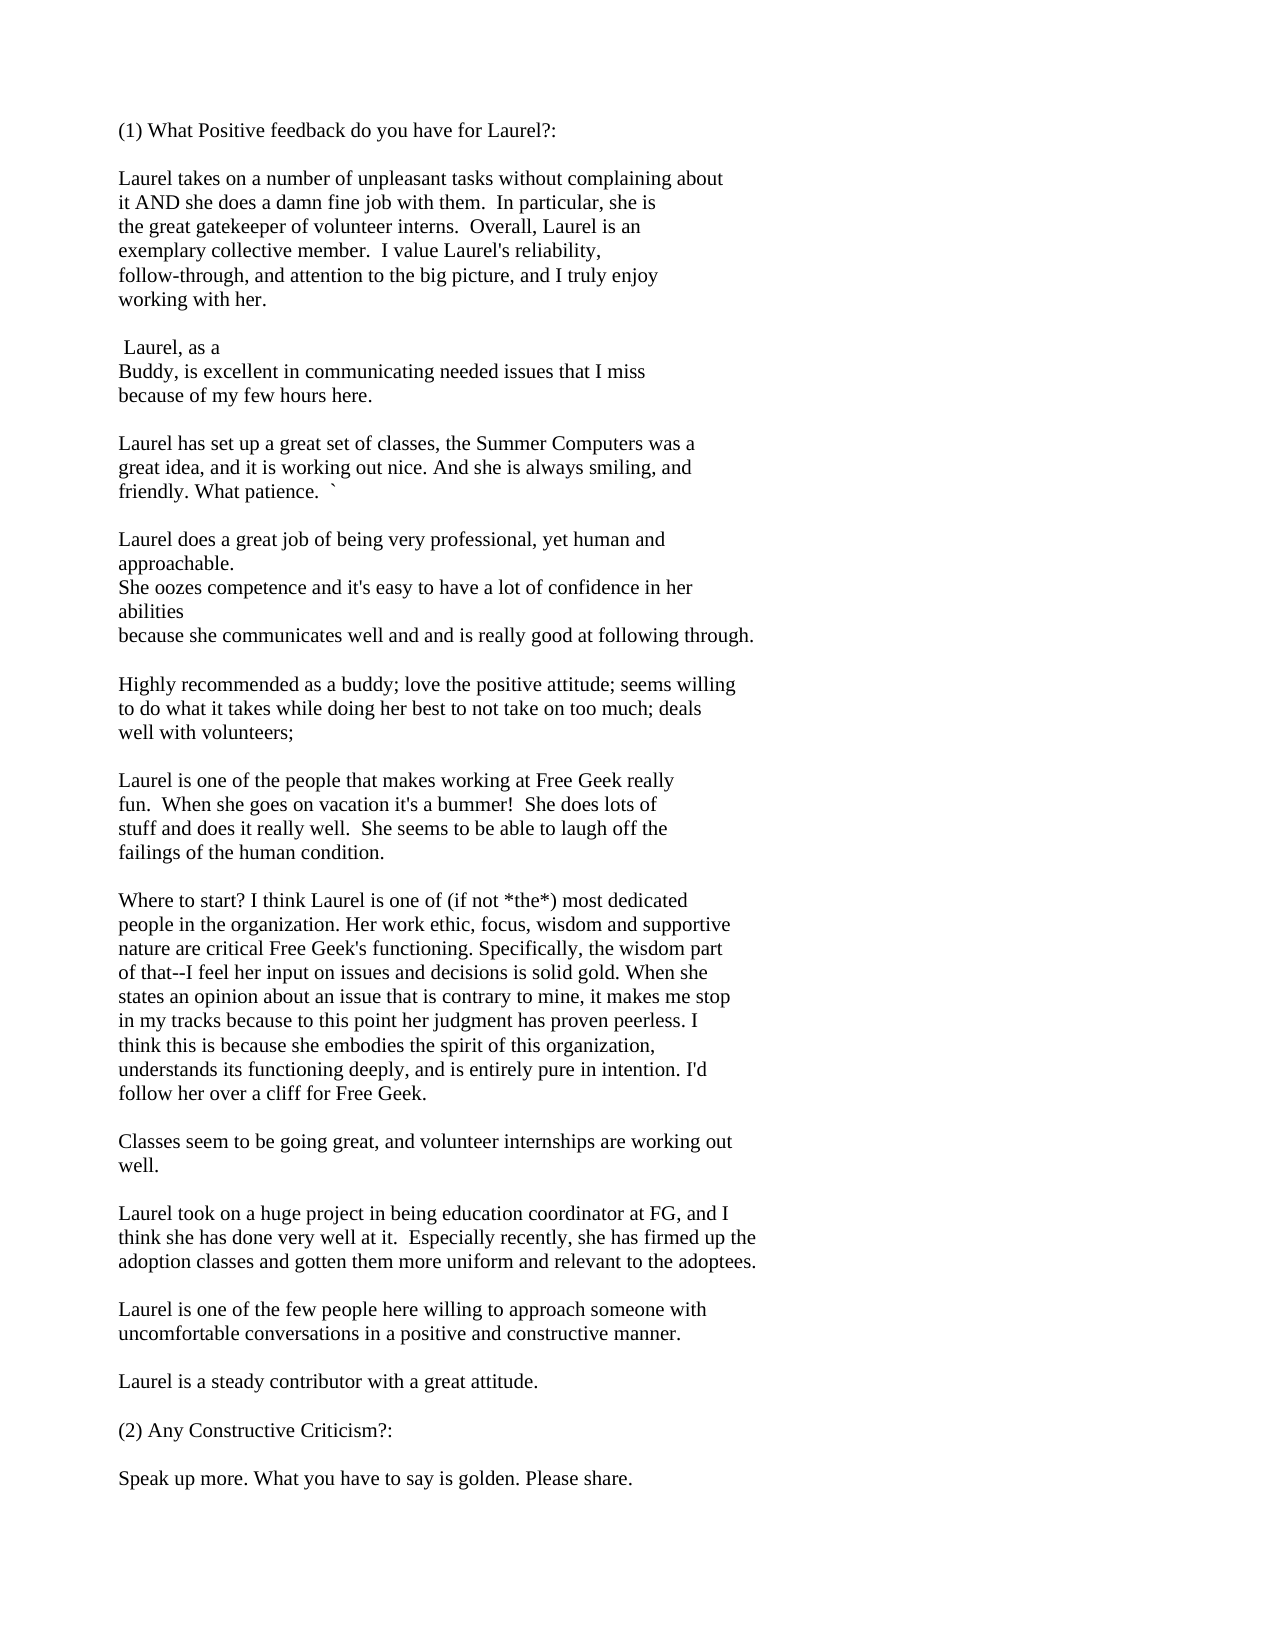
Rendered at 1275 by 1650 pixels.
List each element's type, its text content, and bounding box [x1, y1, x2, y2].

text Speak up more. What you have to say is golden. Please share. [118, 1466, 1157, 1490]
text states an opinion about an issue that is contrary to mine, it makes me stop [118, 984, 1157, 1008]
text well with volunteers; [118, 720, 1157, 744]
text Laurel, as a [118, 335, 1157, 359]
text She oozes competence and it's easy to have a lot of confidence in her [118, 575, 1157, 599]
text Laurel takes on a number of unpleasant tasks without complaining about [118, 166, 1157, 190]
text follow-through, and attention to the big picture, and I truly enjoy [118, 262, 1157, 287]
text Laurel does a great job of being very professional, yet human and [118, 527, 1157, 551]
text (2) Any Constructive Criticism?: [118, 1417, 1157, 1442]
text exemplary collective member. I value Laurel's reliability, [118, 238, 1157, 262]
text Laurel is one of the people that makes working at Free Geek really [118, 768, 1157, 792]
text because she communicates well and and is really good at following through. [118, 623, 1157, 647]
text working with her. [118, 287, 1157, 311]
text Buddy, is excellent in communicating needed issues that I miss [118, 359, 1157, 383]
text great idea, and it is working out nice. And she is always smiling, and [118, 455, 1157, 479]
text follow her over a cliff for Free Geek. [118, 1081, 1157, 1105]
text Laurel took on a huge project in being education coordinator at FG, and I [118, 1201, 1157, 1225]
text Laurel is a steady contributor with a great attitude. [118, 1369, 1157, 1393]
text nature are critical Free Geek's functioning. Specifically, the wisdom part [118, 936, 1157, 960]
text the great gatekeeper of volunteer interns. Overall, Laurel is an [118, 214, 1157, 238]
text well. [118, 1153, 1157, 1177]
text people in the organization. Her work ethic, focus, wisdom and supportive [118, 912, 1157, 936]
text because of my few hours here. [118, 383, 1157, 407]
text adoption classes and gotten them more uniform and relevant to the adoptees. [118, 1249, 1157, 1273]
text friendly. What patience. ` [118, 479, 1157, 503]
text think this is because she embodies the spirit of this organization, [118, 1032, 1157, 1057]
text of that--I feel her input on issues and decisions is solid gold. When she [118, 960, 1157, 984]
text it AND she does a damn fine job with them. In particular, she is [118, 190, 1157, 214]
text fun. When she goes on vacation it's a bummer! She does lots of [118, 792, 1157, 816]
text Highly recommended as a buddy; love the positive attitude; seems willing [118, 672, 1157, 696]
text Where to start? I think Laurel is one of (if not *the*) most dedicated [118, 888, 1157, 912]
text think she has done very well at it. Especially recently, she has firmed up the [118, 1225, 1157, 1249]
text understands its functioning deeply, and is entirely pure in intention. I'd [118, 1057, 1157, 1081]
text approachable. [118, 551, 1157, 575]
text (1) What Positive feedback do you have for Laurel?: [118, 118, 1157, 142]
text to do what it takes while doing her best to not take on too much; deals [118, 696, 1157, 720]
text failings of the human condition. [118, 840, 1157, 864]
text uncomfortable conversations in a positive and constructive manner. [118, 1321, 1157, 1345]
text abilities [118, 599, 1157, 623]
text Laurel has set up a great set of classes, the Summer Computers was a [118, 431, 1157, 455]
text stuff and does it really well. She seems to be able to laugh off the [118, 816, 1157, 840]
text in my tracks because to this point her judgment has proven peerless. I [118, 1008, 1157, 1032]
text Laurel is one of the few people here willing to approach someone with [118, 1297, 1157, 1321]
text Classes seem to be going great, and volunteer internships are working out [118, 1129, 1157, 1153]
